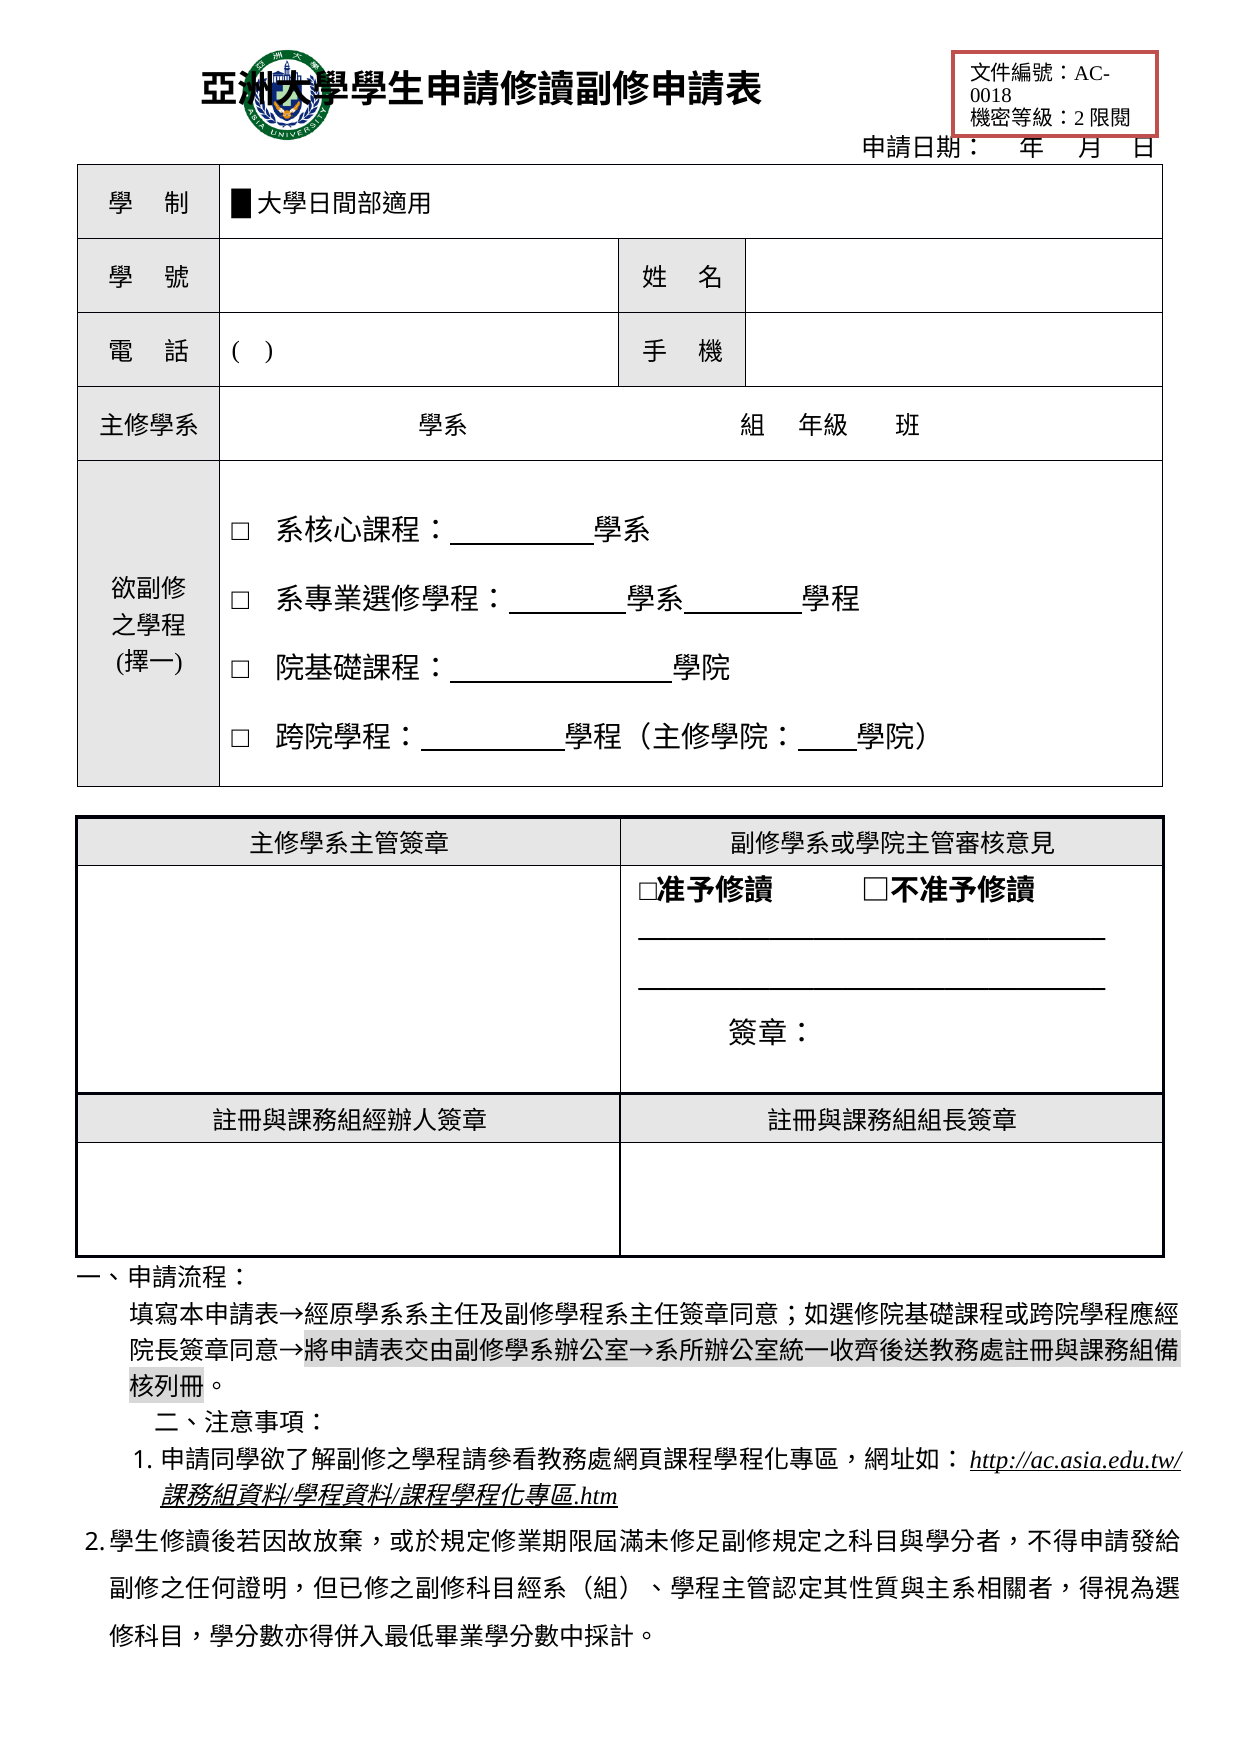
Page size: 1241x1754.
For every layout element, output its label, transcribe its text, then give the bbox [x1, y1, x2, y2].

table_cell [78, 866, 620, 1092]
picture [240, 113, 333, 128]
table_cell 註冊與課務組組長簽章 [621, 1095, 1162, 1142]
table_header 學 制 [78, 165, 219, 238]
list 申請同學欲了解副修之學程請參看教務處網頁課程學程化專區，網址如：http://ac.asia.edu.tw/課務組資料/學程資料/課程學程化專區.htm [132, 1439, 1181, 1512]
table_cell 姓 名 [619, 239, 745, 312]
table_cell 手 機 [619, 313, 745, 386]
text 填寫本申請表→經原學系系主任及副修學程系主任簽章同意；如選修院基礎課程或跨院學程應經院長簽章同意→將申請表交由副修學系辦公室→系所辦公室統一收齊後送教務處註冊與課務組備核列冊。 [129, 1294, 1181, 1403]
text 機密等級：2 限閱 [975, 107, 1140, 126]
table_header 主修學系主管簽章 [78, 819, 620, 865]
table_cell ( ) [220, 313, 618, 386]
list 學生修讀後若因故放棄，或於規定修業期限屆滿未修足副修規定之科目與學分者，不得申請發給副修之任何證明，但已修之副修科目經系（組）、學程主管認定其性質與主系相關者，得視為選修科目，學分數亦得併入最低畢業學分數中採計。 [84, 1512, 1181, 1655]
table_cell 學 號 [78, 239, 219, 312]
table_cell 電 話 [78, 313, 219, 386]
table_cell 欲副修 之學程 (擇一) [78, 461, 219, 786]
table_cell [220, 239, 618, 312]
table_cell [78, 1143, 619, 1255]
list 申請流程： [77, 1258, 1181, 1294]
picture [240, 48, 333, 59]
table_header 副修學系或學院主管審核意見 [621, 819, 1162, 865]
table_cell [621, 1143, 1162, 1255]
table_cell 主修學系 [78, 387, 219, 460]
text 文件編號：AC-0018 [970, 62, 1140, 107]
text 二、注意事項： [134, 1403, 1181, 1439]
table_cell 學系 組 年級 班 [220, 387, 1162, 460]
table_cell □准予修讀 □不准予修讀 ________________________________ ________________________________ 簽章： [621, 866, 1162, 1092]
text [1159, 59, 1181, 113]
table_cell 註冊與課務組經辦人簽章 [78, 1095, 619, 1142]
text 申請日期： 年 月 日 [134, 128, 1156, 164]
table_cell [746, 239, 1162, 312]
text 亞洲大學學生申請修讀副修申請表 [59, 59, 951, 113]
table_header █ 大學日間部適用 [220, 165, 1162, 238]
table_cell [746, 313, 1162, 386]
table_cell 系核心課程： 學系 系專業選修學程： 學系 學程 院基礎課程： 學院 跨院學程： 學程（主修學院： 學院） [220, 461, 1162, 786]
